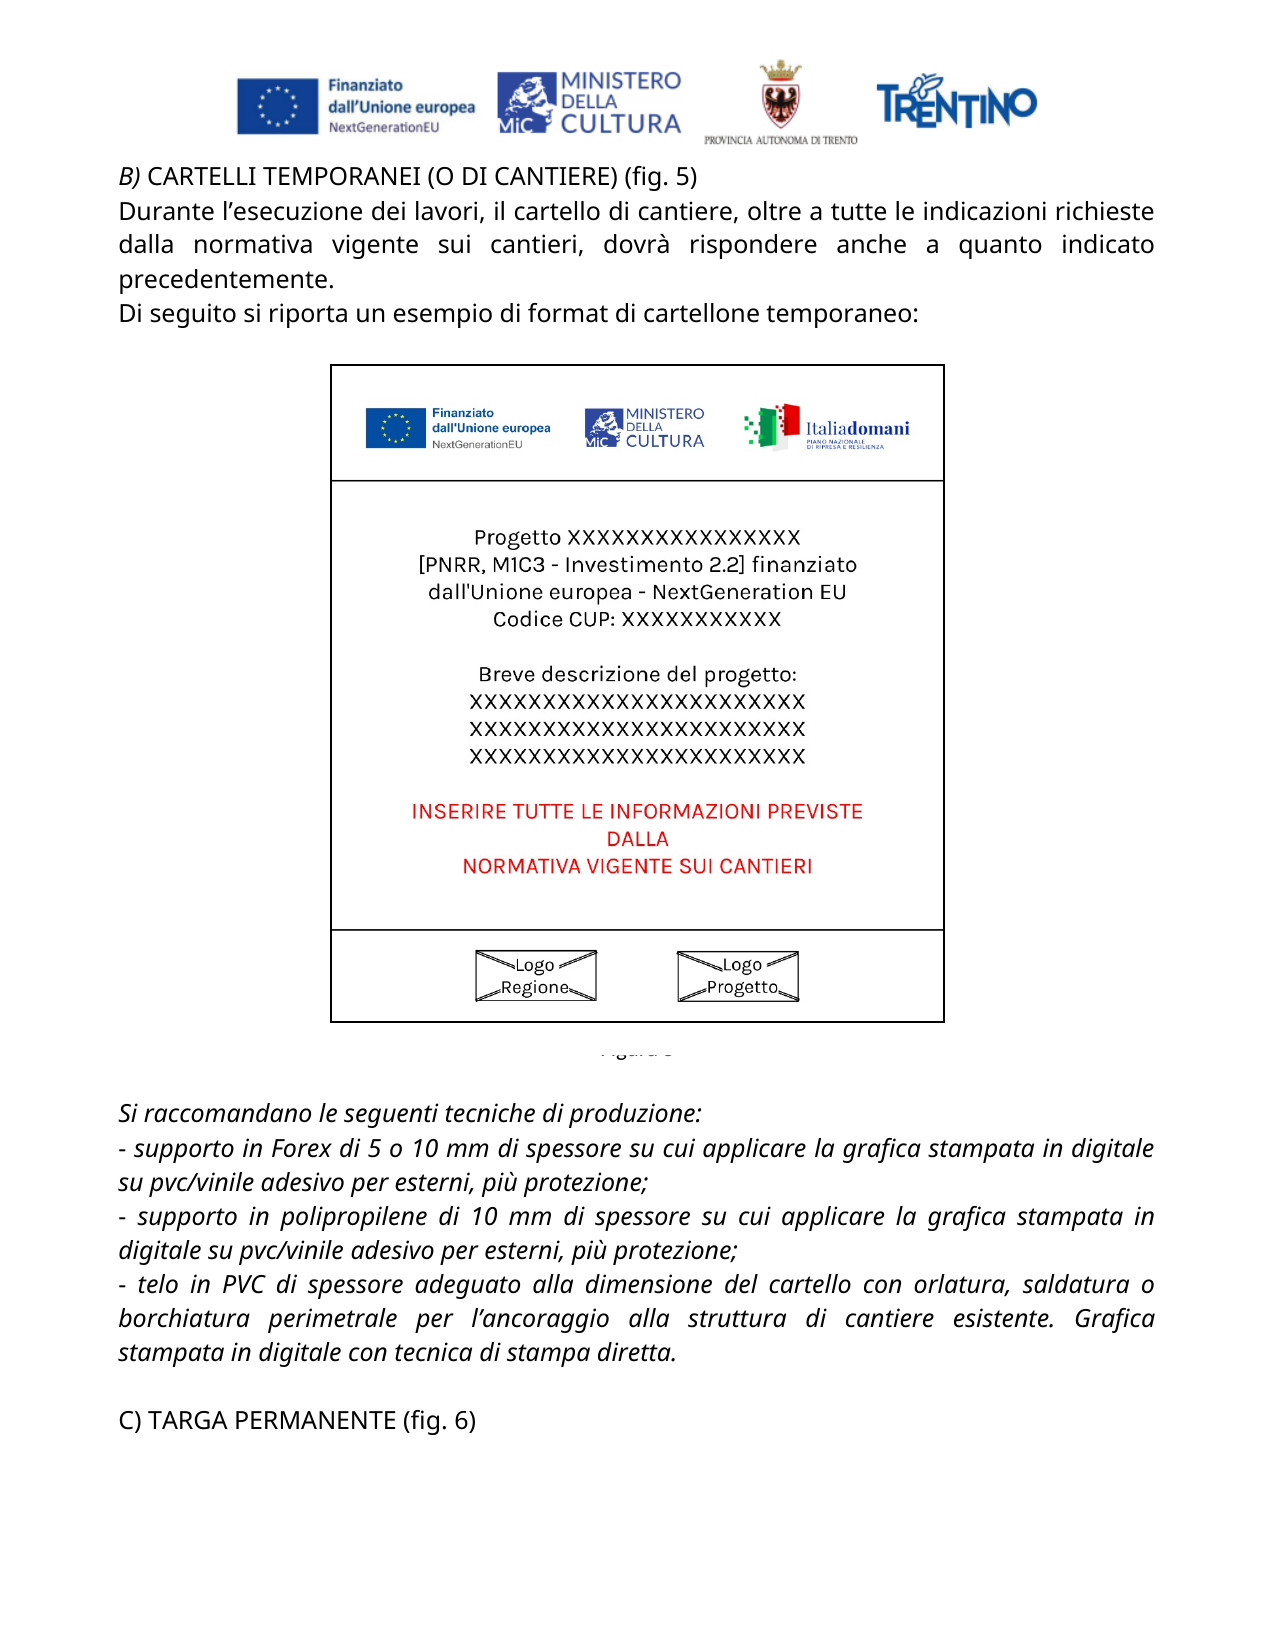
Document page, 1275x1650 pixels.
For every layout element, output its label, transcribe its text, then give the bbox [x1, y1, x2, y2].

text - supporto in Forex di 5 o 10 mm di spessore su cui applicare la grafica stampata in digitale su pvc/vinile adesivo per esterni, più protezione; [118, 1130, 1157, 1198]
text Si raccomandano le seguenti tecniche di produzione: [118, 1096, 1157, 1130]
text C) TARGA PERMANENTE (fig. 6) [118, 1403, 1157, 1437]
picture [228, 51, 1047, 158]
picture [332, 366, 943, 1021]
text - telo in PVC di spessore adeguato alla dimensione del cartello con orlatura, saldatura o borchiatura perimetrale per l’ancoraggio alla struttura di cantiere esistente. Grafica stampata in digitale con tecnica di stampa diretta. [118, 1266, 1157, 1369]
text Di seguito si riporta un esempio di format di cartellone temporaneo: [118, 295, 1157, 329]
text B) CARTELLI TEMPORANEI (O DI CANTIERE) (fig. 5) [118, 159, 1157, 193]
text Durante l’esecuzione dei lavori, il cartello di cantiere, oltre a tutte le indicazioni richieste dalla normativa vigente sui cantieri, dovrà rispondere anche a quanto indicato precedentemente. [118, 193, 1157, 295]
text - supporto in polipropilene di 10 mm di spessore su cui applicare la grafica stampata in digitale su pvc/vinile adesivo per esterni, più protezione; [118, 1198, 1157, 1266]
